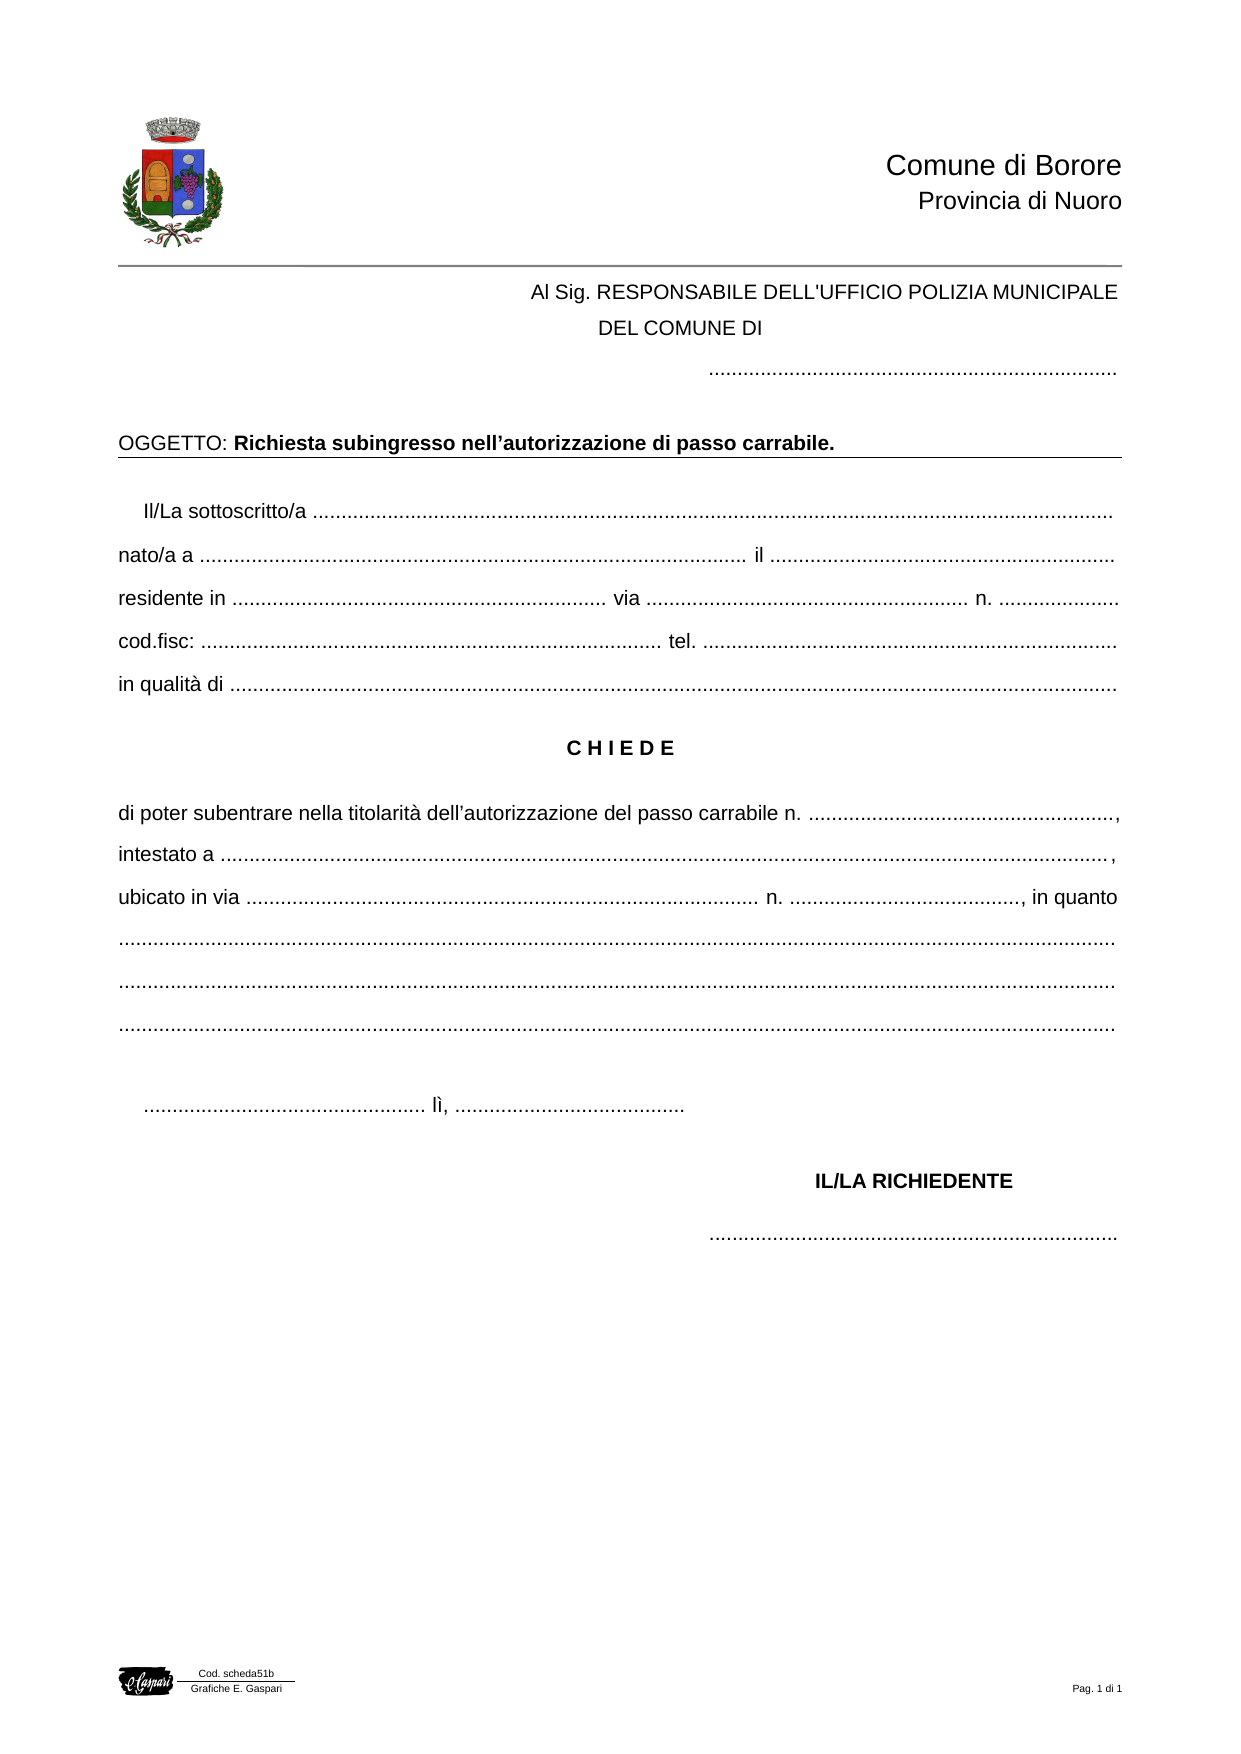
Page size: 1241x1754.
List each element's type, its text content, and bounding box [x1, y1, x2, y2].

text Provincia di Nuoro [224, 186, 1122, 215]
text ubicato in via ......................................................................................... n. ........................................, in quanto ............................................................................................................................................................................. [118, 881, 1122, 951]
text Comune di Borore [224, 148, 1122, 181]
text ................................................. lì, ........................................ [143, 1089, 1122, 1117]
text ............................................................................................................................................................................. [118, 965, 1122, 994]
text di poter subentrare nella titolarità dell’autorizzazione del passo carrabile n. ....................................................., intestato a .........................................................................................................................................................., [118, 797, 1122, 867]
text DEL COMUNE DI [598, 316, 1122, 340]
text ............................................................................................................................................................................. [118, 1008, 1122, 1037]
text residente in ................................................................. via ........................................................ n. ..................... [118, 582, 1122, 611]
picture [122, 117, 224, 248]
text C H I E D E [118, 736, 1122, 760]
text ....................................................................... [708, 352, 1122, 381]
text OGGETTO: Richiesta subingresso nell’autorizzazione di passo carrabile. [118, 431, 1122, 457]
text in qualità di .......................................................................................................................................................... [118, 668, 1122, 697]
text nato/a a ............................................................................................... il ............................................................ [118, 539, 1122, 567]
text cod.fisc: ................................................................................ tel. ........................................................................ [118, 625, 1122, 654]
text ....................................................................... [706, 1217, 1122, 1246]
picture [118, 1666, 174, 1696]
text Il/La sottoscritto/a ........................................................................................................................................... [118, 496, 1122, 524]
text IL/LA RICHIEDENTE [706, 1169, 1122, 1193]
text Al Sig. RESPONSABILE DELL'UFFICIO POLIZIA MUNICIPALE [531, 280, 1122, 304]
